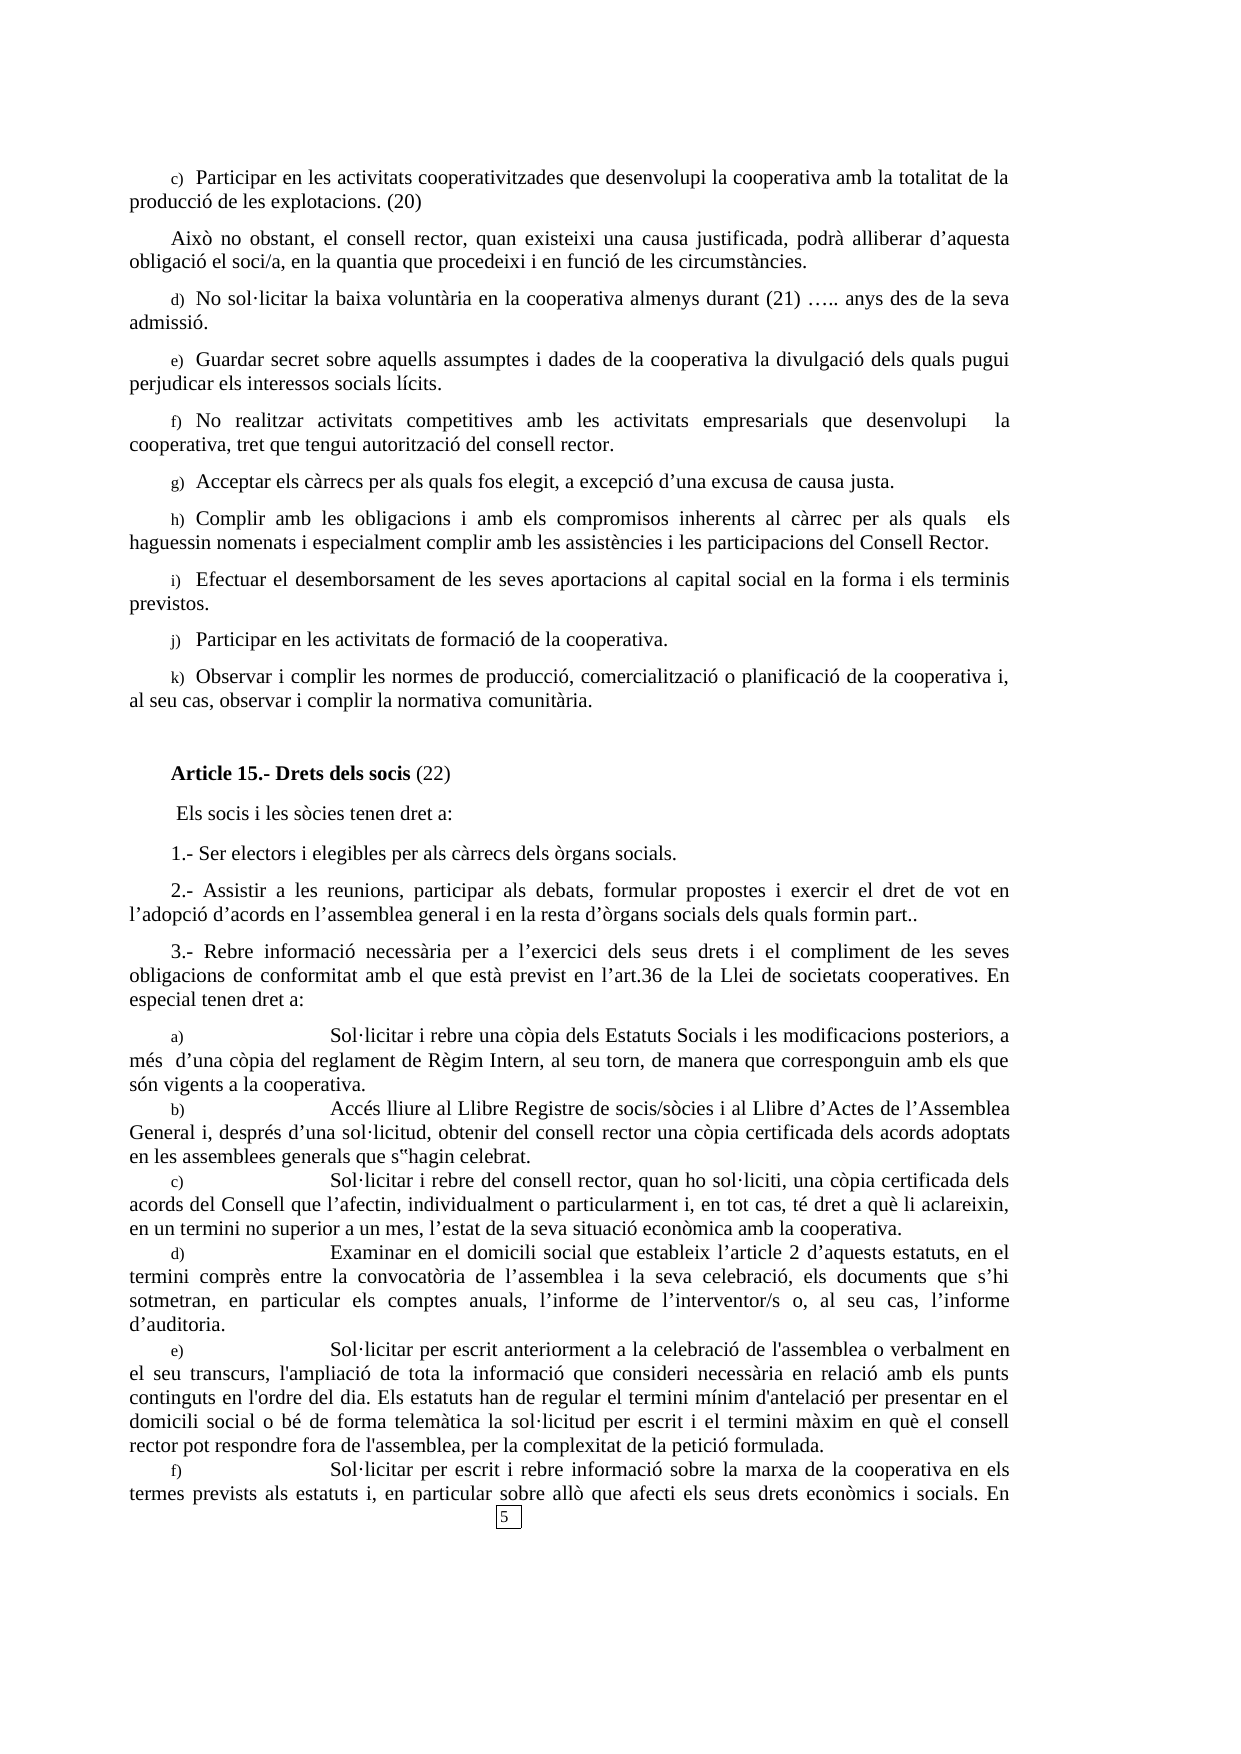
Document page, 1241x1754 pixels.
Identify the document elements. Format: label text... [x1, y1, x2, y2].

list Efectuar el desemborsament de les seves aportacions al capital social en la forma i els terminis previstos. [129, 567, 1011, 615]
list Sol·licitar per escrit i rebre informació sobre la marxa de la cooperativa en els termes prevists als estatuts i, en particular sobre allò que afecti els seus drets econòmics i socials. En [129, 1457, 1011, 1505]
list Acceptar els càrrecs per als quals fos elegit, a excepció d’una excusa de causa justa. [129, 469, 1011, 493]
list No realitzar activitats competitives amb les activitats empresarials que desenvolupi la cooperativa, tret que tengui autorització del consell rector. [129, 408, 1011, 456]
list No sol·licitar la baixa voluntària en la cooperativa almenys durant (21) ….. anys des de la seva admissió. [129, 286, 1011, 334]
text Els socis i les sòcies tenen dret a: [129, 801, 1011, 825]
text 3.- Rebre informació necessària per a l’exercici dels seus drets i el compliment de les seves obligacions de conformitat amb el que està previst en l’art.36 de la Llei de societats cooperatives. En especial tenen dret a: [129, 939, 1011, 1011]
list Sol·licitar i rebre del consell rector, quan ho sol·liciti, una còpia certificada dels acords del Consell que l’afectin, individualment o particularment i, en tot cas, té dret a què li aclareixin, en un termini no superior a un mes, l’estat de la seva situació econòmica amb la cooperativa. [129, 1168, 1011, 1240]
text Article 15.- Drets dels socis (22) [129, 761, 1011, 785]
text Això no obstant, el consell rector, quan existeixi una causa justificada, podrà alliberar d’aquesta obligació el soci/a, en la quantia que procedeixi i en funció de les circumstàncies. [129, 225, 1011, 273]
list Accés lliure al Llibre Registre de socis/sòcies i al Llibre d’Actes de l’Assemblea General i, després d’una sol·licitud, obtenir del consell rector una còpia certificada dels acords adoptats en les assemblees generals que s‟hagin celebrat. [129, 1096, 1011, 1168]
list Complir amb les obligacions i amb els compromisos inherents al càrrec per als quals els haguessin nomenats i especialment complir amb les assistències i les participacions del Consell Rector. [129, 506, 1011, 554]
list Participar en les activitats cooperativitzades que desenvolupi la cooperativa amb la totalitat de la producció de les explotacions. (20) [129, 164, 1011, 213]
list Sol·licitar per escrit anteriorment a la celebració de l'assemblea o verbalment en el seu transcurs, l'ampliació de tota la informació que consideri necessària en relació amb els punts continguts en l'ordre del dia. Els estatuts han de regular el termini mínim d'antelació per presentar en el domicili social o bé de forma telemàtica la sol·licitud per escrit i el termini màxim en què el consell rector pot respondre fora de l'assemblea, per la complexitat de la petició formulada. [129, 1336, 1011, 1457]
list Participar en les activitats de formació de la cooperativa. [129, 627, 1011, 651]
list Sol·licitar i rebre una còpia dels Estatuts Socials i les modificacions posteriors, a més d’una còpia del reglament de Règim Intern, al seu torn, de manera que corresponguin amb els que són vigents a la cooperativa. [129, 1023, 1011, 1096]
text 2.- Assistir a les reunions, participar als debats, formular propostes i exercir el dret de vot en l’adopció d’acords en l’assemblea general i en la resta d’òrgans socials dels quals formin part.. [129, 878, 1011, 926]
list Guardar secret sobre aquells assumptes i dades de la cooperativa la divulgació dels quals pugui perjudicar els interessos socials lícits. [129, 347, 1011, 395]
list Examinar en el domicili social que estableix l’article 2 d’aquests estatuts, en el termini comprès entre la convocatòria de l’assemblea i la seva celebració, els documents que s’hi sotmetran, en particular els comptes anuals, l’informe de l’interventor/s o, al seu cas, l’informe d’auditoria. [129, 1240, 1011, 1336]
list Observar i complir les normes de producció, comercialització o planificació de la cooperativa i, al seu cas, observar i complir la normativa comunitària. [129, 664, 1011, 712]
text 1.- Ser electors i elegibles per als càrrecs dels òrgans socials. [129, 841, 1011, 865]
